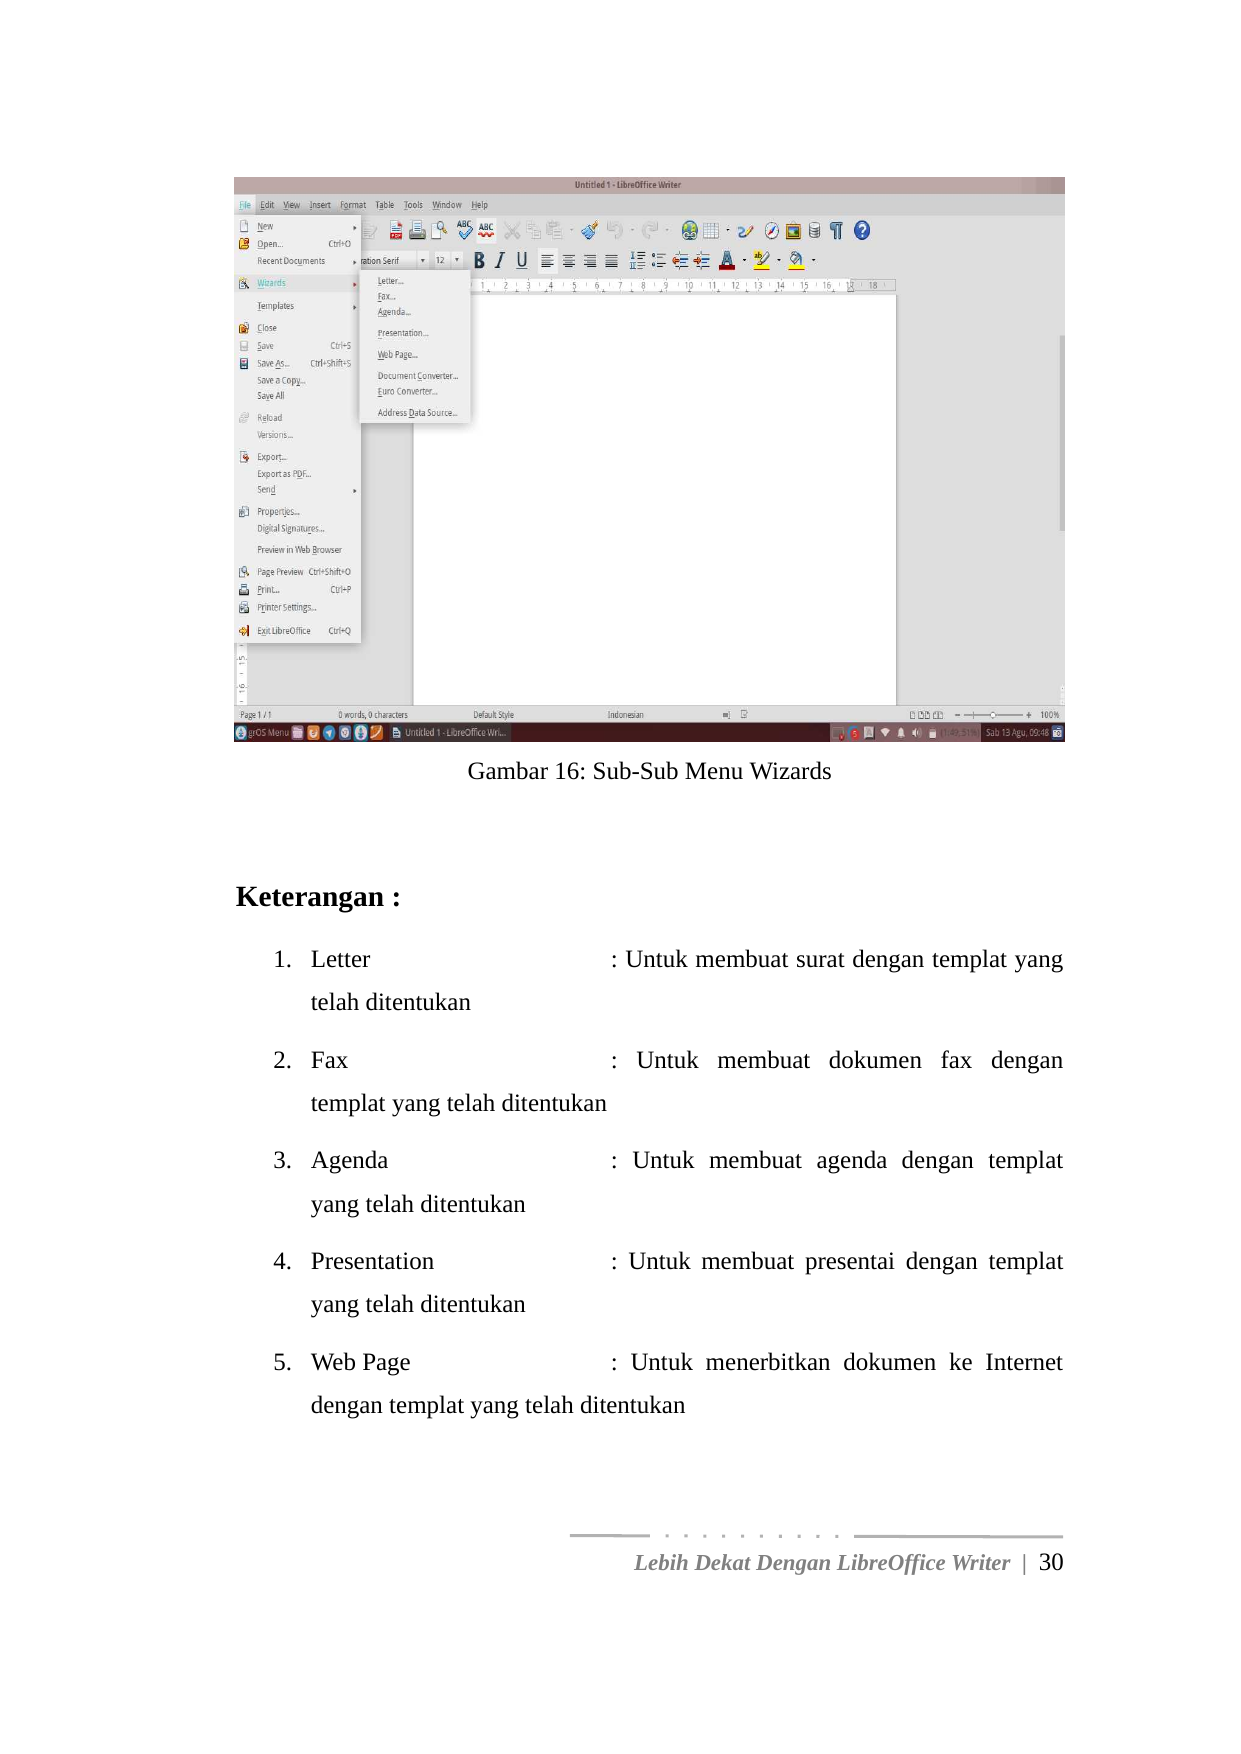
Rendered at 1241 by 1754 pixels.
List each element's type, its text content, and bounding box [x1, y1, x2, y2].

list Agenda : Untuk membuat agenda dengan templat yang telah ditentukan [273, 1146, 1063, 1217]
list Letter : Untuk membuat surat dengan templat yang telah ditentukan [273, 944, 1063, 1016]
list Fax : Untuk membuat dokumen fax dengan templat yang telah ditentukan [273, 1045, 1063, 1117]
picture [234, 177, 1065, 742]
list Web Page : Untuk menerbitkan dokumen ke Internet dengan templat yang telah ditentukan [273, 1347, 1063, 1419]
text Gambar 16: Sub-Sub Menu Wizards [236, 742, 1063, 784]
text Keterangan : [236, 879, 1063, 912]
list Presentation : Untuk membuat presentai dengan templat yang telah ditentukan [273, 1246, 1063, 1318]
